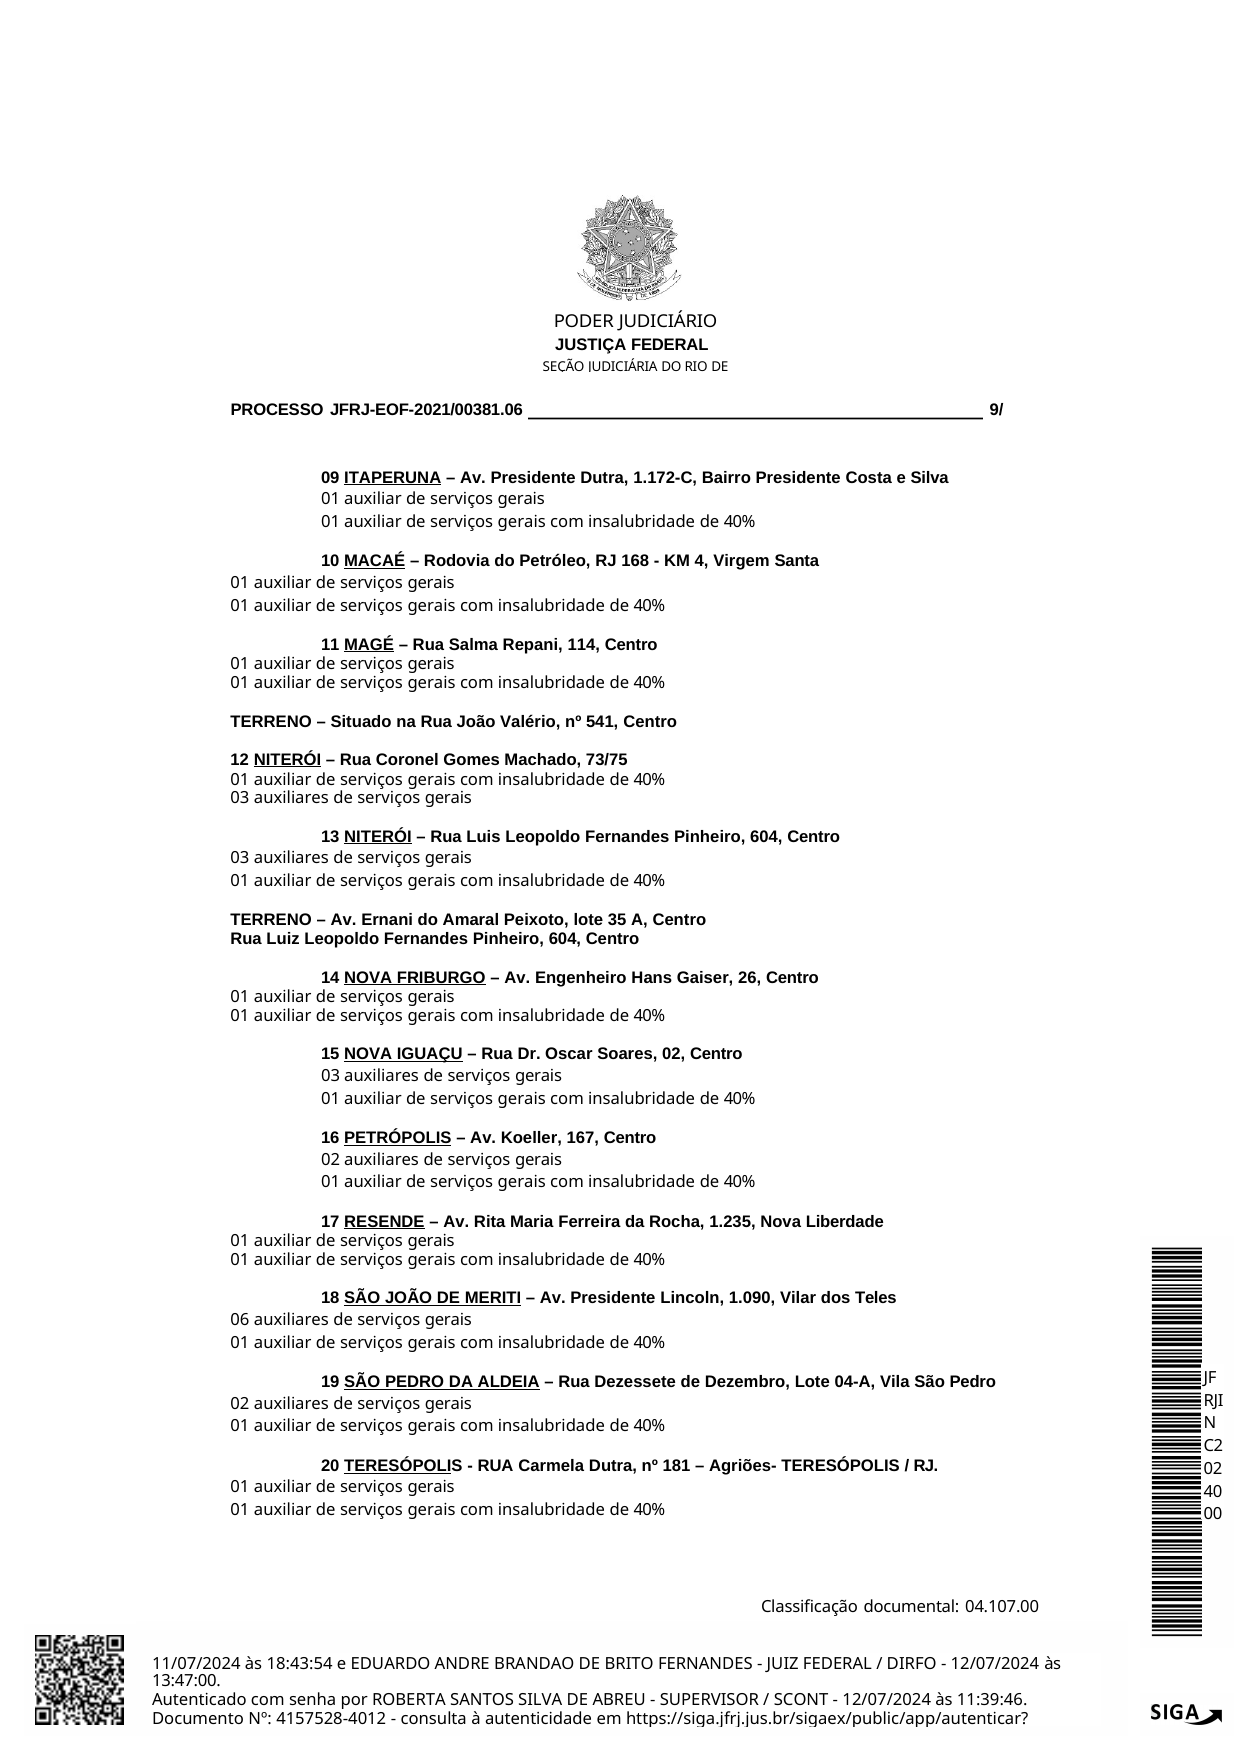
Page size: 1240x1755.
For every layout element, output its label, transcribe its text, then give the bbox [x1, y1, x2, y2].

text 03 auxiliares de serviços gerais [230, 788, 1089, 807]
list ITAPERUNA – Av. Presidente Dutra, 1.172-C, Bairro Presidente Costa e Silva [321, 467, 1089, 487]
list SÃO PEDRO DA ALDEIA – Rua Dezessete de Dezembro, Lote 04-A, Vila São Pedro [321, 1372, 1089, 1391]
text 03 auxiliares de serviços gerais [230, 846, 1089, 868]
list NOVA FRIBURGO – Av. Engenheiro Hans Gaiser, 26, Centro [321, 968, 1089, 987]
text 01 auxiliar de serviços gerais com insalubridade de 40% [230, 1498, 1089, 1520]
text Classificação documental: 04.107.00 [761, 1594, 1089, 1617]
text 01 auxiliar de serviços gerais [230, 570, 1089, 593]
list MACAÉ – Rodovia do Petróleo, RJ 168 - KM 4, Virgem Santa [321, 551, 1089, 570]
text 01 auxiliar de serviços gerais com insalubridade de 40% [230, 1006, 1089, 1025]
text 01 auxiliar de serviços gerais com insalubridade de 40% [230, 673, 1089, 692]
list auxiliar de serviços gerais [321, 487, 1089, 509]
text 01 auxiliar de serviços gerais com insalubridade de 40% [230, 1250, 1089, 1269]
text 01 auxiliar de serviços gerais com insalubridade de 40% [230, 593, 1089, 616]
list NOVA IGUAÇU – Rua Dr. Oscar Soares, 02, Centro [321, 1044, 1089, 1063]
list RESENDE – Av. Rita Maria Ferreira da Rocha, 1.235, Nova Liberdade [321, 1212, 1089, 1231]
text 01 auxiliar de serviços gerais [230, 654, 1089, 673]
list auxiliar de serviços gerais com insalubridade de 40% [321, 1086, 1089, 1109]
list TERESÓPOLIS - RUA Carmela Dutra, nº 181 – Agriões- TERESÓPOLIS / RJ. [321, 1456, 1089, 1475]
list auxiliar de serviços gerais com insalubridade de 40% [321, 509, 1089, 532]
subtitle TERRENO – Situado na Rua João Valério, nº 541, Centro 12 NITERÓI – Rua Coronel Gomes Machado, 73/75 [230, 696, 688, 773]
list auxiliares de serviços gerais [321, 1147, 1089, 1170]
text 01 auxiliar de serviços gerais com insalubridade de 40% [230, 1330, 1089, 1353]
text 01 auxiliar de serviços gerais com insalubridade de 40% [230, 773, 1089, 788]
text 01 auxiliar de serviços gerais [230, 1231, 1089, 1250]
list JFRJINC202400067 [1203, 1366, 1224, 1519]
list SÃO JOÃO DE MERITI – Av. Presidente Lincoln, 1.090, Vilar dos Teles [321, 1288, 1089, 1307]
text 01 auxiliar de serviços gerais [230, 1475, 1089, 1498]
text 01 auxiliar de serviços gerais com insalubridade de 40% [230, 1414, 1089, 1437]
list auxiliar de serviços gerais com insalubridade de 40% [321, 1170, 1089, 1193]
list auxiliares de serviços gerais [321, 1063, 1089, 1086]
text 01 auxiliar de serviços gerais com insalubridade de 40% [230, 868, 1089, 891]
text 06 auxiliares de serviços gerais [230, 1308, 1089, 1330]
text 02 auxiliares de serviços gerais [230, 1391, 1089, 1414]
list NITERÓI – Rua Luis Leopoldo Fernandes Pinheiro, 604, Centro [321, 826, 1089, 846]
list PETRÓPOLIS – Av. Koeller, 167, Centro [321, 1128, 1089, 1147]
text 01 auxiliar de serviços gerais [230, 987, 1089, 1006]
subtitle TERRENO – Av. Ernani do Amaral Peixoto, lote 35 A, Centro Rua Luiz Leopoldo Fernandes Pinheiro, 604, Centro [230, 910, 729, 948]
list MAGÉ – Rua Salma Repani, 114, Centro [321, 635, 1089, 654]
